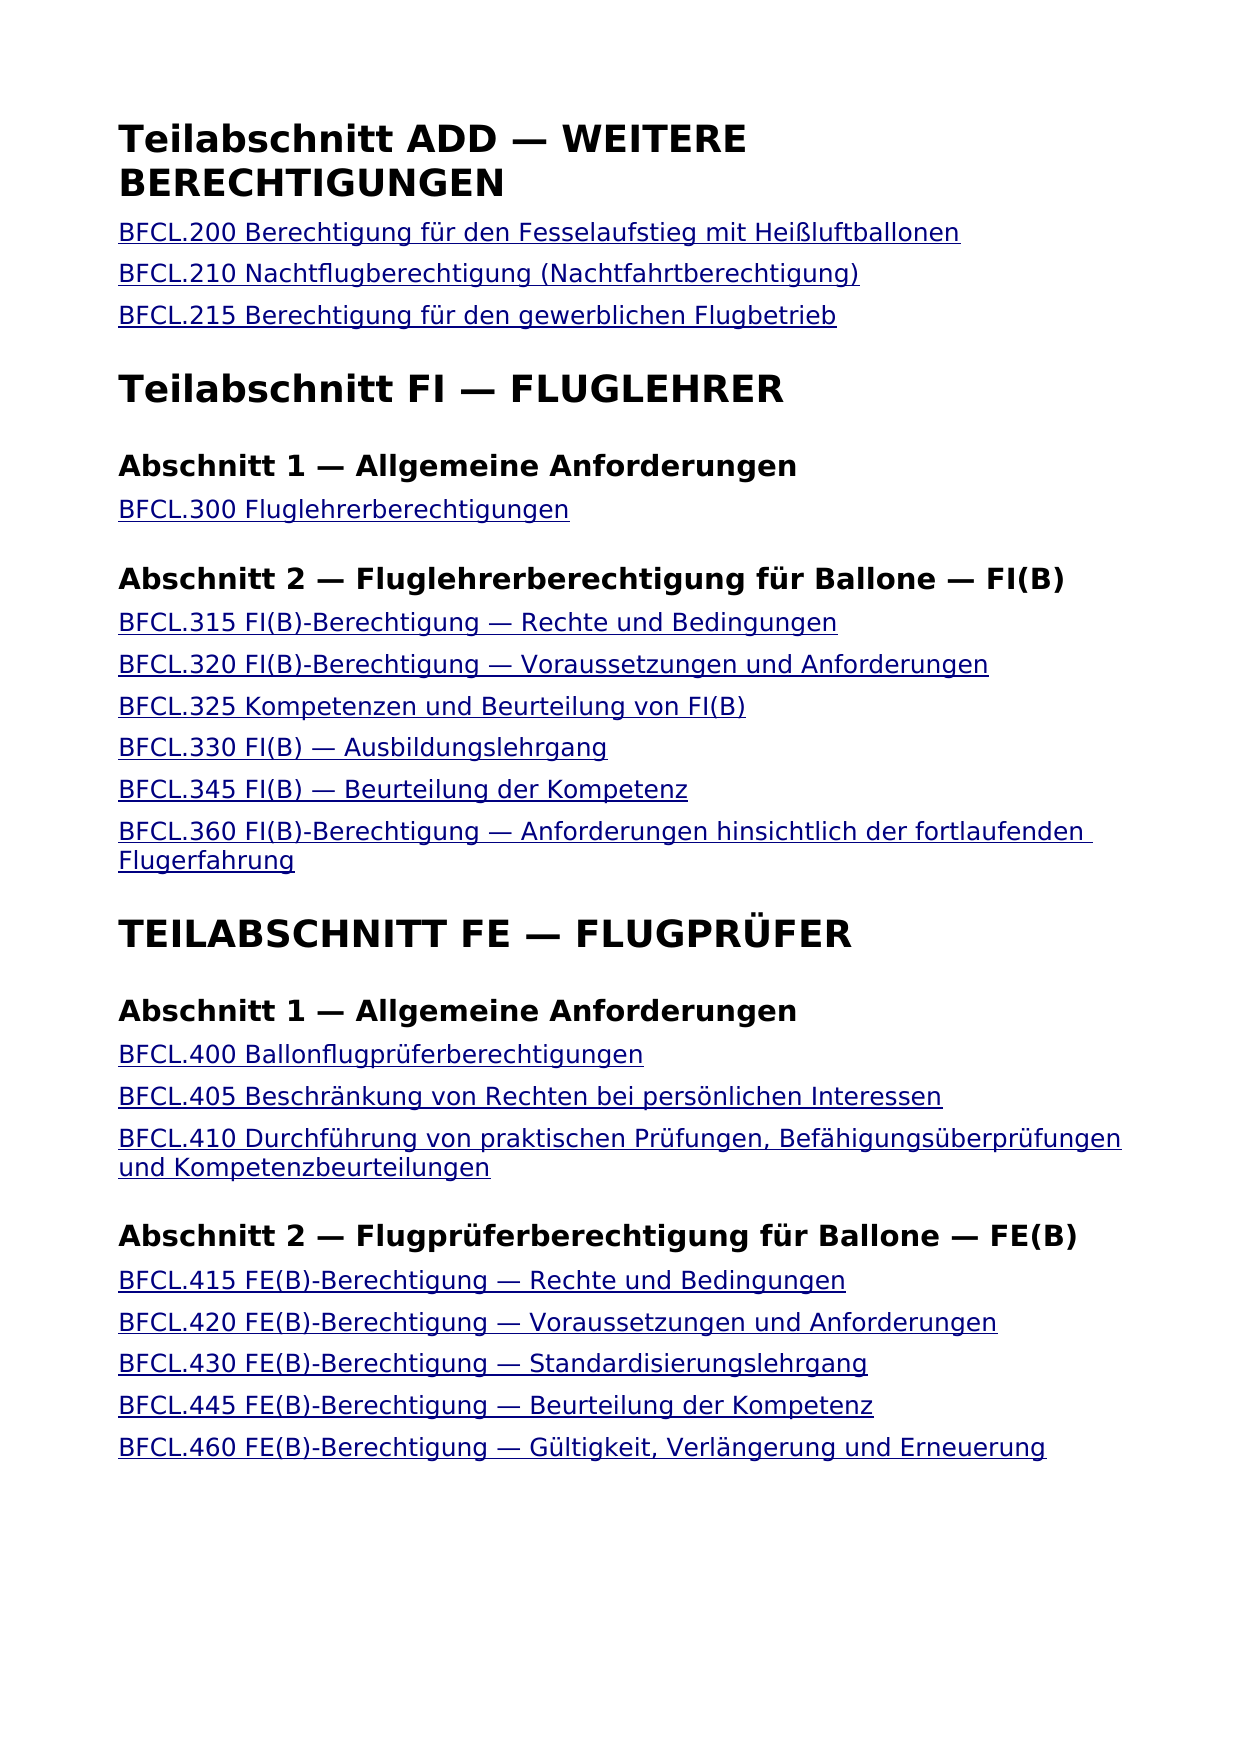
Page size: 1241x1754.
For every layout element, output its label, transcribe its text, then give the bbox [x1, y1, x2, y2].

text BFCL.200 Berechtigung für den Fesselaufstieg mit Heißluftballonen [118, 218, 1122, 247]
text BFCL.215 Berechtigung für den gewerblichen Flugbetrieb [118, 301, 1122, 330]
text BFCL.330 FI(B) — Ausbildungslehrgang [118, 734, 1122, 763]
text BFCL.445 FE(B)-Berechtigung — Beurteilung der Kompetenz [118, 1391, 1122, 1420]
text BFCL.415 FE(B)-Berechtigung — Rechte und Bedingungen [118, 1266, 1122, 1295]
text BFCL.325 Kompetenzen und Beurteilung von FI(B) [118, 692, 1122, 721]
text BFCL.410 Durchführung von praktischen Prüfungen, Befähigungsüberprüfungen [118, 1124, 1122, 1149]
text BFCL.400 Ballonflugprüferberechtigungen [118, 1040, 1122, 1069]
text BFCL.430 FE(B)-Berechtigung — Standardisierungslehrgang [118, 1349, 1122, 1378]
text BFCL.345 FI(B) — Beurteilung der Kompetenz [118, 775, 1122, 804]
text BFCL.315 FI(B)-Berechtigung — Rechte und Bedingungen [118, 609, 1122, 638]
text BFCL.320 FI(B)-Berechtigung — Voraussetzungen und Anforderungen [118, 650, 1122, 679]
subtitle Abschnitt 1 — Allgemeine Anforderungen [118, 994, 1122, 1028]
subtitle Teilabschnitt FI — FLUGLEHRER [118, 368, 1122, 412]
subtitle Abschnitt 2 — Fluglehrerberechtigung für Ballone — FI(B) [118, 562, 1122, 596]
subtitle Abschnitt 1 — Allgemeine Anforderungen [118, 449, 1122, 483]
text BFCL.420 FE(B)-Berechtigung — Voraussetzungen und Anforderungen [118, 1308, 1122, 1337]
text BFCL.460 FE(B)-Berechtigung — Gültigkeit, Verlängerung und Erneuerung [118, 1433, 1122, 1462]
subtitle TEILABSCHNITT FE — FLUGPRÜFER [118, 913, 1122, 956]
text BFCL.210 Nachtflugberechtigung (Nachtfahrtberechtigung) [118, 259, 1122, 289]
text und Kompetenzbeurteilungen [118, 1150, 1122, 1182]
text BFCL.300 Fluglehrerberechtigungen [118, 496, 1122, 525]
text BFCL.405 Beschränkung von Rechten bei persönlichen Interessen [118, 1082, 1122, 1111]
subtitle Teilabschnitt ADD — WEITERE BERECHTIGUNGEN [118, 118, 1122, 205]
text BFCL.360 FI(B)-Berechtigung — Anforderungen hinsichtlich der fortlaufenden Flugerfahrung [118, 817, 1122, 875]
subtitle Abschnitt 2 — Flugprüferberechtigung für Ballone — FE(B) [118, 1219, 1122, 1253]
